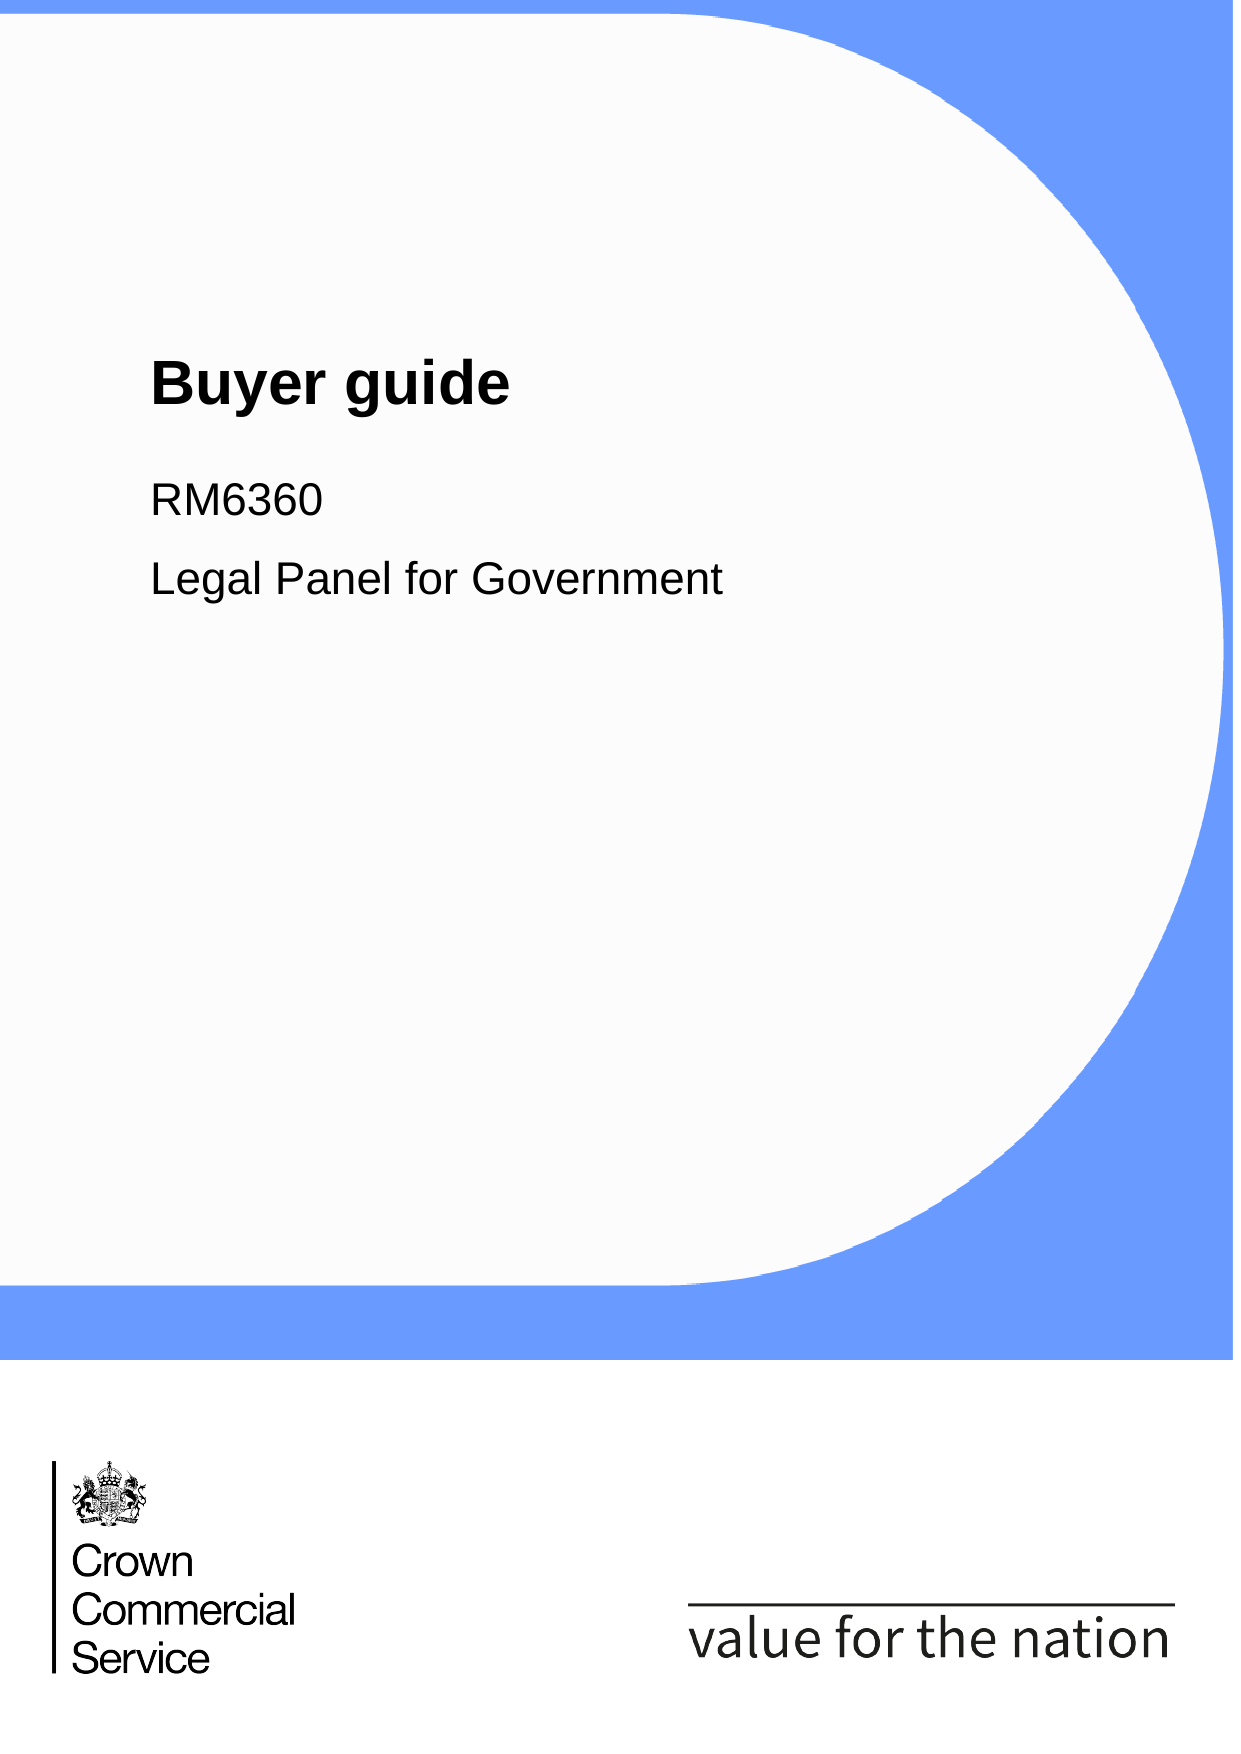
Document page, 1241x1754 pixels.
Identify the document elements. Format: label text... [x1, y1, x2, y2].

picture [681, 1598, 1179, 1664]
title Legal Panel for Government [150, 551, 1090, 604]
title Buyer guide [150, 346, 1090, 417]
title RM6360 [150, 472, 1090, 525]
picture [75, 1473, 289, 1695]
picture [0, 0, 1215, 1360]
